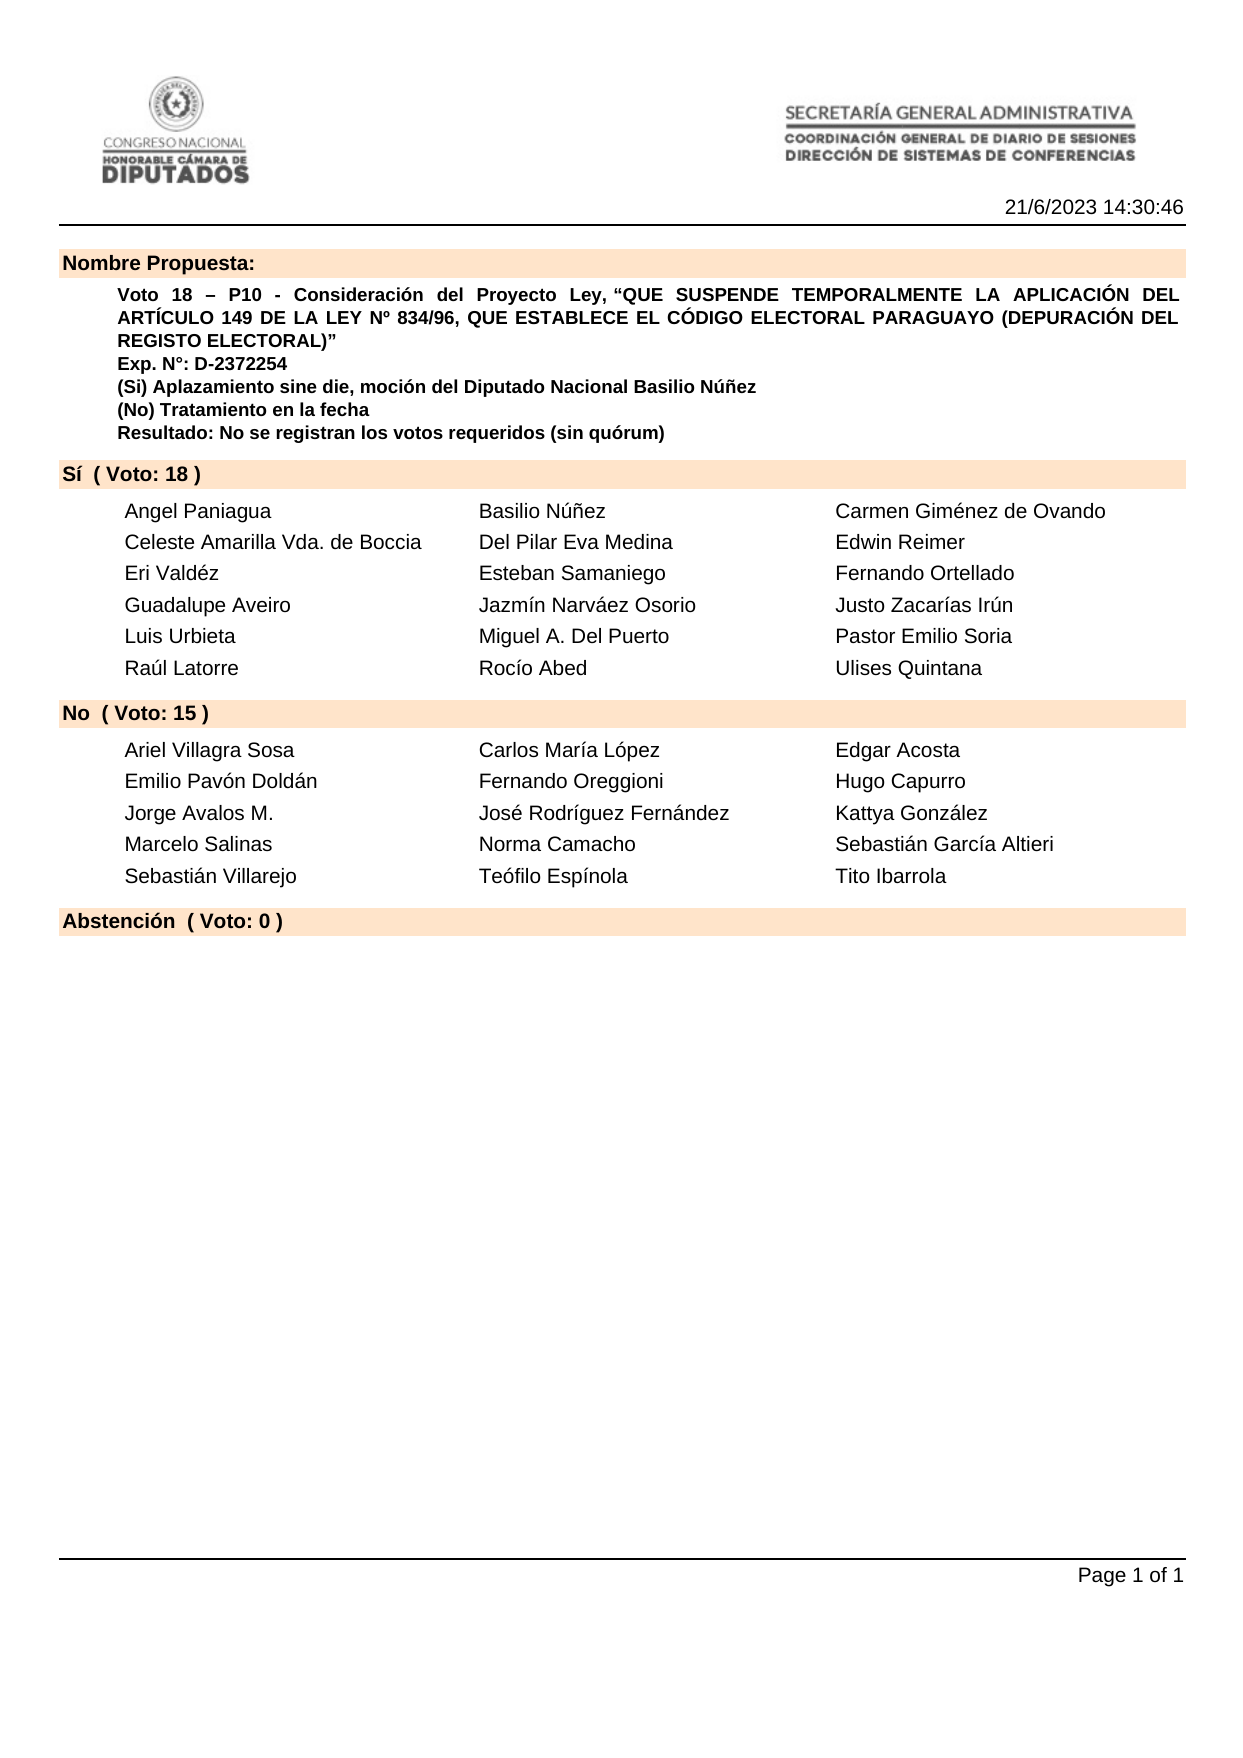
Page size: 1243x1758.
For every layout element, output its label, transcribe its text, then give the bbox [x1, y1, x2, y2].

table_cell [461, 560, 475, 589]
table_header [59, 284, 116, 443]
table_header 21/6/2023 14:30:46 [651, 189, 1186, 223]
table_cell [475, 683, 816, 700]
table_cell [832, 1031, 1172, 1059]
table_cell [1172, 1250, 1186, 1278]
table_cell [475, 999, 816, 1028]
table_cell [1172, 831, 1186, 859]
table_cell [461, 768, 475, 797]
table_cell [461, 1219, 475, 1247]
table_cell [461, 498, 475, 526]
table_header Sí ( Voto: 18 ) [59, 460, 1186, 489]
table_cell [1172, 1219, 1186, 1247]
table_cell Guadalupe Aveiro [121, 591, 461, 620]
table_cell [59, 999, 121, 1028]
table_cell Fernando Oreggioni [475, 768, 816, 797]
table_cell [59, 560, 121, 589]
table_cell [59, 683, 121, 700]
table_cell [816, 1156, 832, 1184]
table_cell José Rodríguez Fernández [475, 800, 816, 828]
table_cell [1172, 1279, 1186, 1558]
table_cell [1172, 968, 1186, 996]
table_cell [816, 560, 832, 589]
table_cell [116, 443, 1182, 460]
table_cell [461, 999, 475, 1028]
table_cell [121, 1187, 461, 1216]
table_cell [461, 1093, 475, 1122]
table_cell [461, 1062, 475, 1090]
table_cell [816, 800, 832, 828]
table_cell [59, 228, 1186, 249]
table_cell [461, 891, 475, 908]
table_cell [59, 1093, 121, 1122]
table_cell [59, 768, 121, 797]
table_cell [121, 1279, 461, 1558]
table_cell [832, 999, 1172, 1028]
table_cell [461, 591, 475, 620]
table_cell [59, 1219, 121, 1247]
table_cell [59, 959, 1186, 968]
table_cell [1172, 1125, 1186, 1153]
table_cell [59, 498, 121, 526]
table_cell [1172, 1156, 1186, 1184]
table_cell [1172, 591, 1186, 620]
table_cell Nombre Propuesta: [59, 249, 1186, 278]
table_cell Page 1 of 1 [828, 1562, 1186, 1596]
table_cell [461, 1279, 475, 1558]
table_cell [475, 1187, 816, 1216]
table_cell [59, 623, 121, 651]
table_cell Marcelo Salinas [121, 831, 461, 859]
table_cell Basilio Núñez [475, 498, 816, 526]
table_cell [121, 1156, 461, 1184]
table_cell Esteban Samaniego [475, 560, 816, 589]
table_cell [816, 862, 832, 891]
table_cell Pastor Emilio Soria [832, 623, 1172, 651]
table_cell [832, 968, 1172, 996]
table_cell [461, 1187, 475, 1216]
table_cell [461, 862, 475, 891]
table_cell [832, 1156, 1172, 1184]
table_cell Norma Camacho [475, 831, 816, 859]
table_cell [59, 591, 121, 620]
picture [58, 75, 1181, 190]
table_cell Del Pilar Eva Medina [475, 529, 816, 557]
table_cell [832, 1279, 1172, 1558]
table_cell [816, 623, 832, 651]
table_cell [832, 1062, 1172, 1090]
table_cell [1172, 560, 1186, 589]
table_cell [121, 1062, 461, 1090]
table_cell [121, 1219, 461, 1247]
table_cell [59, 654, 121, 683]
table_cell [1172, 498, 1186, 526]
table_cell [475, 1250, 816, 1278]
table_cell [1172, 623, 1186, 651]
table_cell [59, 891, 121, 908]
table_cell [816, 1219, 832, 1247]
table_cell [816, 968, 832, 996]
table_cell [121, 1250, 461, 1278]
table_cell Fernando Ortellado [832, 560, 1172, 589]
table_cell [121, 1093, 461, 1122]
table_cell [59, 936, 1186, 959]
table_cell [1172, 999, 1186, 1028]
table_cell [59, 728, 1186, 737]
table_cell [816, 683, 832, 700]
table_cell [59, 1125, 121, 1153]
table_header Voto 18 – P10 - Consideración del Proyecto Ley, “QUE SUSPENDE TEMPORALMENTE LA APLICACIÓN DEL ARTÍCULO 149 DE LA LEY Nº 834/96, QUE ESTABLECE EL CÓDIGO ELECTORAL PARAGUAYO (DEPURACIÓN DEL REGISTO ELECTORAL)” Exp. N°: D-2372254 (Si) Aplazamiento sine die, moción del Diputado Nacional Basilio Núñez (No) Tratamiento en la fecha Resultado: No se registran los votos requeridos (sin quórum) [116, 284, 1182, 443]
table_cell [832, 1250, 1172, 1278]
table_cell [475, 1279, 816, 1558]
table_cell [832, 1093, 1172, 1122]
table_cell [59, 1187, 121, 1216]
table_cell [1172, 1093, 1186, 1122]
table_cell Jazmín Narváez Osorio [475, 591, 816, 620]
table_cell Celeste Amarilla Vda. de Boccia [121, 529, 461, 557]
table_cell Carmen Giménez de Ovando [832, 498, 1172, 526]
table_cell [816, 529, 832, 557]
table_cell [461, 1156, 475, 1184]
table_cell [461, 968, 475, 996]
table_cell [121, 1125, 461, 1153]
table_cell [816, 1125, 832, 1153]
table_cell [475, 1031, 816, 1059]
table_cell [461, 800, 475, 828]
table_cell [832, 1219, 1172, 1247]
table_cell Jorge Avalos M. [121, 800, 461, 828]
table_cell [816, 1250, 832, 1278]
table_cell [59, 1062, 121, 1090]
table_cell [59, 968, 121, 996]
table_cell [461, 1250, 475, 1278]
table_cell [1172, 683, 1186, 700]
table_header [1182, 284, 1187, 443]
table_cell [1172, 862, 1186, 891]
table_cell [59, 1279, 121, 1558]
table_cell [461, 623, 475, 651]
table_cell [59, 1250, 121, 1278]
table_cell [59, 800, 121, 828]
table_cell [1172, 1187, 1186, 1216]
table_cell [59, 1031, 121, 1059]
table_cell [475, 1219, 816, 1247]
table_cell [59, 862, 121, 891]
table_cell Sebastián García Altieri [832, 831, 1172, 859]
table_cell [461, 1125, 475, 1153]
table_cell [832, 1187, 1172, 1216]
table_cell Edgar Acosta [832, 737, 1172, 765]
table_cell Teófilo Espínola [475, 862, 816, 891]
table_cell [59, 831, 121, 859]
table_cell [816, 1279, 832, 1558]
table_cell [1182, 443, 1187, 460]
table_cell [461, 737, 475, 765]
table_cell [1172, 1062, 1186, 1090]
table_cell Ariel Villagra Sosa [121, 737, 461, 765]
table_cell [461, 1031, 475, 1059]
table_cell Eri Valdéz [121, 560, 461, 589]
table_cell Carlos María López [475, 737, 816, 765]
table_cell [461, 529, 475, 557]
table_cell Raúl Latorre [121, 654, 461, 683]
table_cell Ulises Quintana [832, 654, 1172, 683]
table_cell [832, 891, 1172, 908]
table_cell [59, 529, 121, 557]
table_cell [59, 1562, 827, 1596]
table_cell [121, 1031, 461, 1059]
table_cell Sebastián Villarejo [121, 862, 461, 891]
table_cell Emilio Pavón Doldán [121, 768, 461, 797]
table_cell Kattya González [832, 800, 1172, 828]
table_cell [59, 1156, 121, 1184]
table_cell [1172, 891, 1186, 908]
table_header [59, 190, 651, 223]
table_cell [1172, 768, 1186, 797]
table_cell [475, 891, 816, 908]
table_cell Luis Urbieta [121, 623, 461, 651]
table_cell [816, 498, 832, 526]
table_cell Abstención ( Voto: 0 ) [59, 908, 1186, 936]
table_cell Edwin Reimer [832, 529, 1172, 557]
table_cell [59, 278, 1186, 283]
table_cell [816, 591, 832, 620]
table_cell [1172, 654, 1186, 683]
table_cell [461, 683, 475, 700]
table_cell Angel Paniagua [121, 498, 461, 526]
table_cell [59, 489, 1186, 497]
table_cell [1172, 737, 1186, 765]
table_cell [475, 1062, 816, 1090]
table_cell [816, 999, 832, 1028]
table_cell Miguel A. Del Puerto [475, 623, 816, 651]
table_cell Hugo Capurro [832, 768, 1172, 797]
table_cell [816, 1093, 832, 1122]
table_cell Tito Ibarrola [832, 862, 1172, 891]
table_cell [816, 831, 832, 859]
table_cell Justo Zacarías Irún [832, 591, 1172, 620]
table_cell [121, 968, 461, 996]
table_cell No ( Voto: 15 ) [59, 700, 1186, 728]
table_cell [1172, 1031, 1186, 1059]
table_cell Rocío Abed [475, 654, 816, 683]
table_cell [1172, 800, 1186, 828]
table_cell [832, 1125, 1172, 1153]
table_cell [816, 1062, 832, 1090]
table_cell [475, 968, 816, 996]
table_cell [121, 683, 461, 700]
table_cell [832, 683, 1172, 700]
table_cell [59, 443, 116, 460]
table_cell [816, 891, 832, 908]
table_cell [816, 654, 832, 683]
table_cell [816, 1187, 832, 1216]
table_cell [461, 831, 475, 859]
table_cell [475, 1125, 816, 1153]
table_cell [59, 737, 121, 765]
table_cell [816, 737, 832, 765]
table_cell [475, 1093, 816, 1122]
table_cell [816, 1031, 832, 1059]
table_cell [461, 654, 475, 683]
table_cell [816, 768, 832, 797]
table_cell [1172, 529, 1186, 557]
table_cell [121, 891, 461, 908]
table_cell [121, 999, 461, 1028]
table_cell [475, 1156, 816, 1184]
